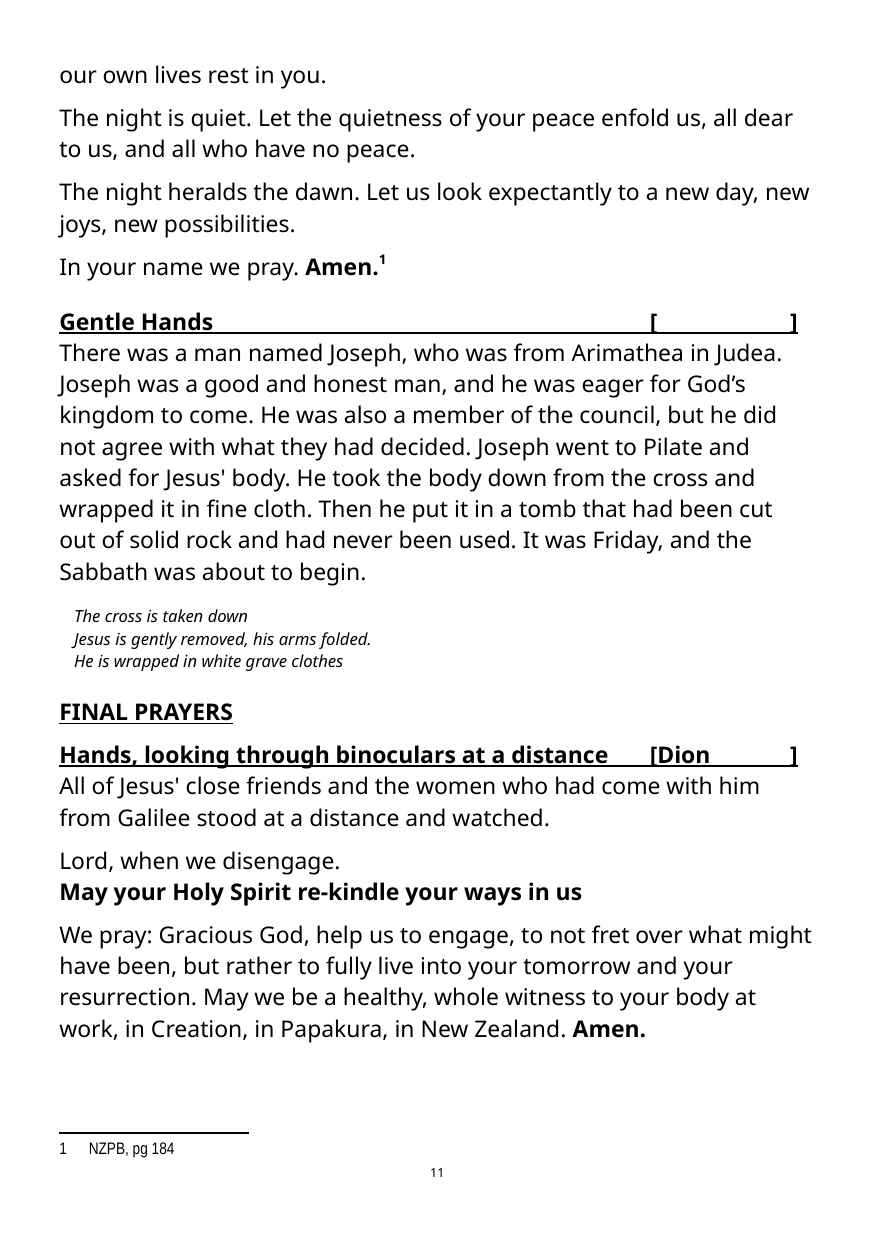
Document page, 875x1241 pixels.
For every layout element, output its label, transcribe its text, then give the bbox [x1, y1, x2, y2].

subtitle FINAL PRAYERS [59, 696, 815, 727]
text There was a man named Joseph, who was from Arimathea in Judea. Joseph was a good and honest man, and he was eager for God’s kingdom to come. He was also a member of the council, but he did not agree with what they had decided. Joseph went to Pilate and asked for Jesus' body. He took the body down from the cross and wrapped it in fine cloth. Then he put it in a tomb that had been cut out of solid rock and had never been used. It was Friday, and the Sabbath was about to begin. [59, 337, 815, 587]
text Lord, when we disengage. [59, 844, 815, 876]
text We pray: Gracious God, help us to engage, to not fret over what might have been, but rather to fully live into your tomorrow and your resurrection. May we be a healthy, whole witness to your body at work, in Creation, in Papakura, in New Zealand. Amen. [59, 919, 815, 1044]
text In your name we pray. Amen. [59, 251, 815, 282]
text The night is quiet. Let the quietness of your peace enfold us, all dear to us, and all who have no peace. [59, 102, 815, 164]
text The cross is taken down Jesus is gently removed, his arms folded. He is wrapped in white grave clothes [74, 604, 815, 672]
text May your Holy Spirit re-kindle your ways in us [59, 876, 815, 907]
text All of Jesus' close friends and the women who had come with him from Galilee stood at a distance and watched. [59, 770, 815, 833]
subtitle Gentle Hands [ ] [59, 305, 815, 337]
subtitle Hands, looking through binoculars at a distance [Dion ] [59, 739, 815, 770]
text NZPB, pg 184 [59, 1139, 815, 1158]
text our own lives rest in you. [59, 59, 815, 90]
text The night heralds the dawn. Let us look expectantly to a new day, new joys, new possibilities. [59, 176, 815, 239]
